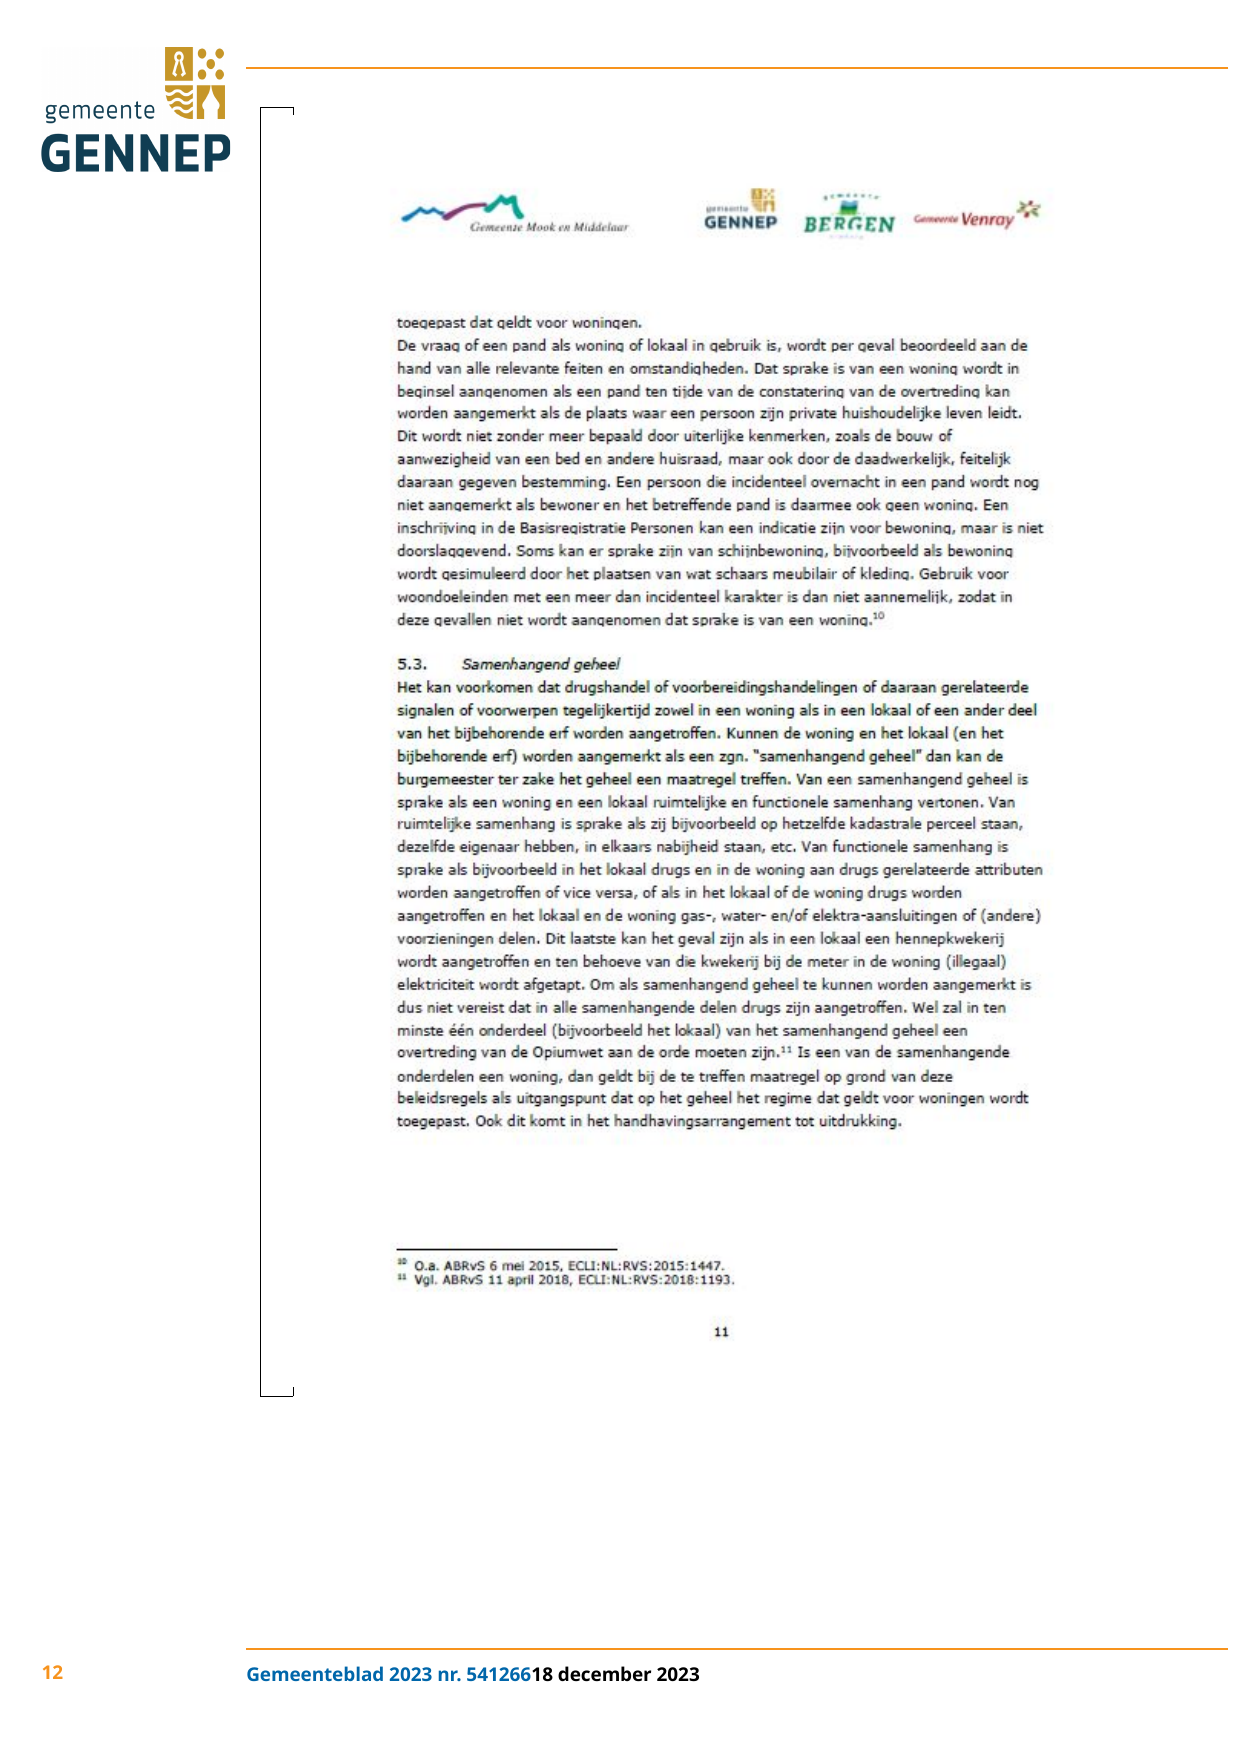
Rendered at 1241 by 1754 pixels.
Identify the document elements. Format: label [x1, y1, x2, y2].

picture [268, 115, 1173, 1387]
picture [41, 47, 231, 172]
